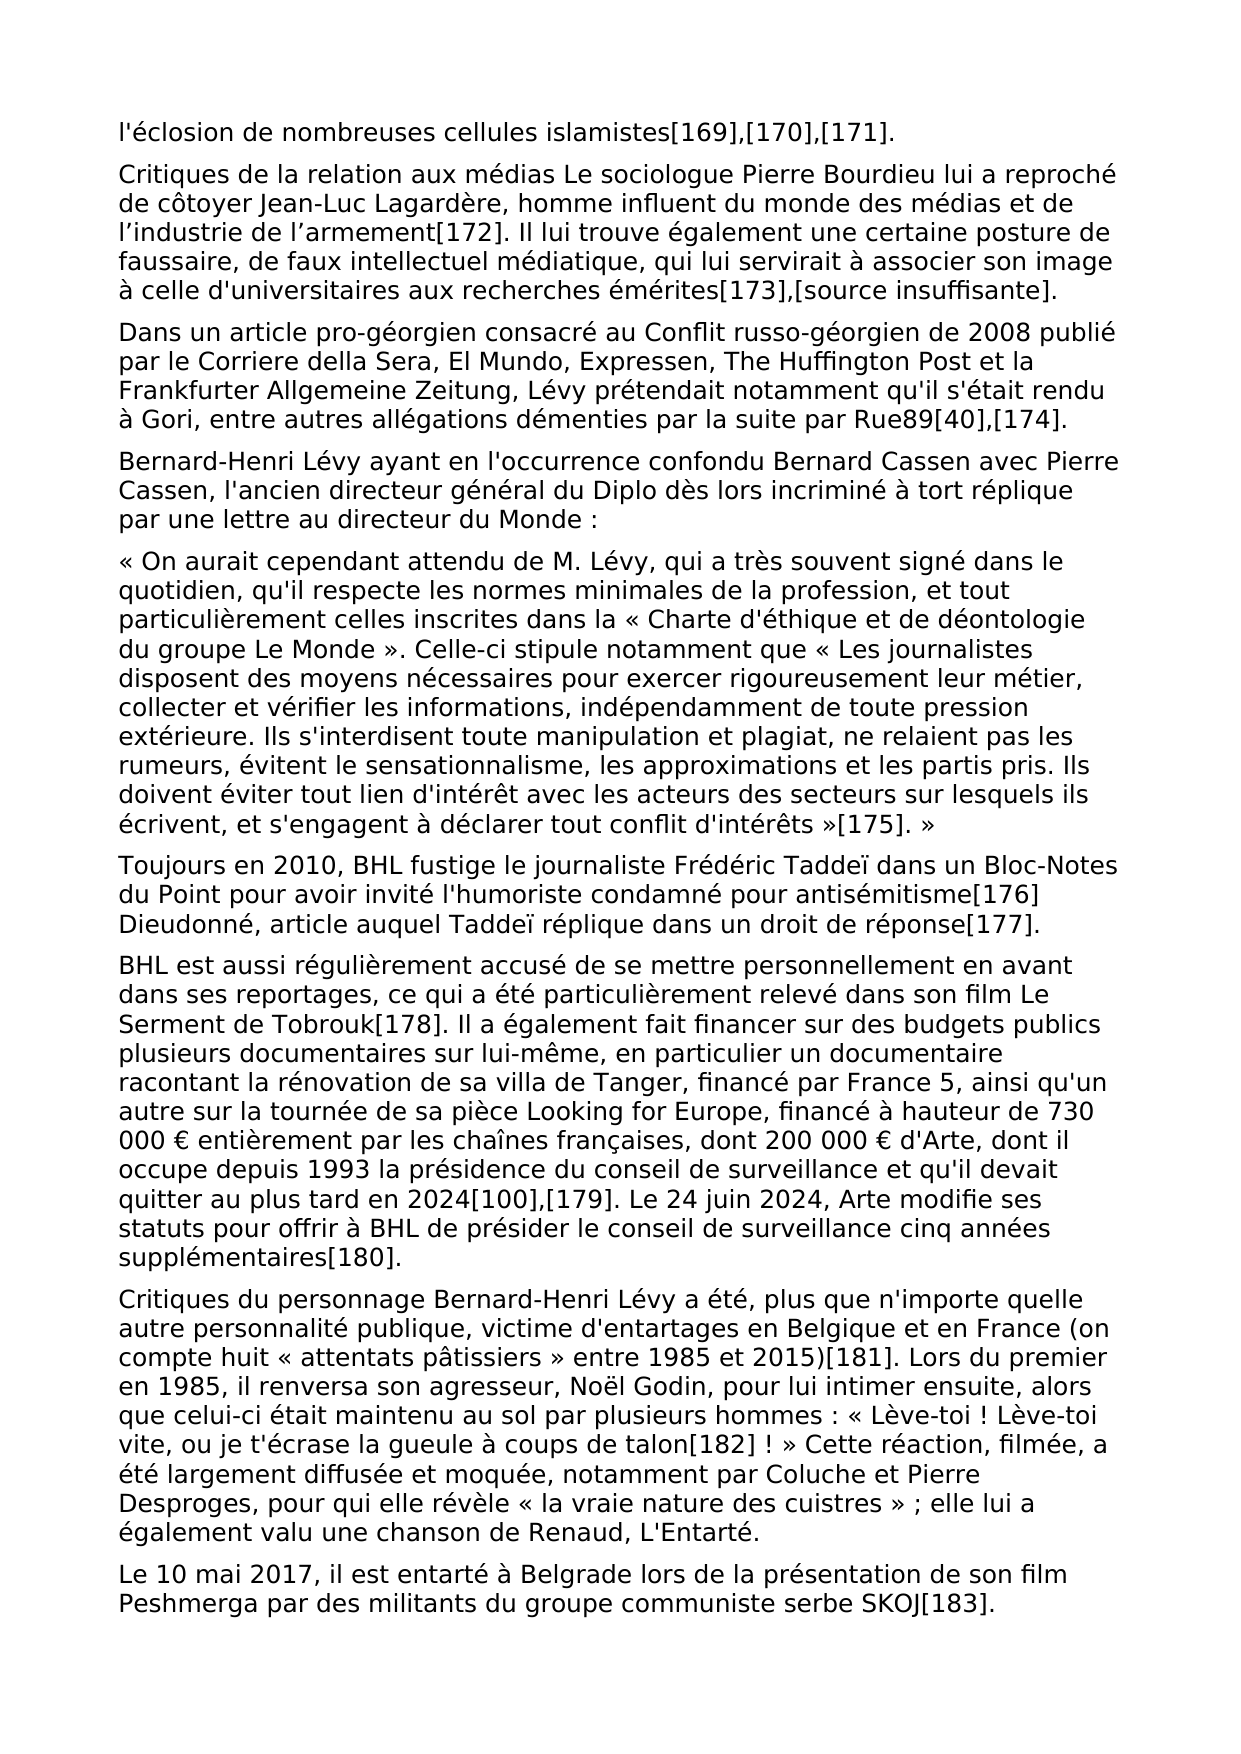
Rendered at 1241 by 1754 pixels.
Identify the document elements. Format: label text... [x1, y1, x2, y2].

text BHL est aussi régulièrement accusé de se mettre personnellement en avant dans ses reportages, ce qui a été particulièrement relevé dans son film Le Serment de Tobrouk[178]. Il a également fait financer sur des budgets publics plusieurs documentaires sur lui-même, en particulier un documentaire racontant la rénovation de sa villa de Tanger, financé par France 5, ainsi qu'un autre sur la tournée de sa pièce Looking for Europe, financé à hauteur de 730 000 € entièrement par les chaînes françaises, dont 200 000 € d'Arte, dont il occupe depuis 1993 la présidence du conseil de surveillance et qu'il devait quitter au plus tard en 2024[100],[179]. Le 24 juin 2024, Arte modifie ses statuts pour offrir à BHL de présider le conseil de surveillance cinq années supplémentaires[180]. [118, 951, 1122, 1272]
text « On aurait cependant attendu de M. Lévy, qui a très souvent signé dans le quotidien, qu'il respecte les normes minimales de la profession, et tout particulièrement celles inscrites dans la « Charte d'éthique et de déontologie du groupe Le Monde ». Celle-ci stipule notamment que « Les journalistes disposent des moyens nécessaires pour exercer rigoureusement leur métier, collecter et vérifier les informations, indépendamment de toute pression extérieure. Ils s'interdisent toute manipulation et plagiat, ne relaient pas les rumeurs, évitent le sensationnalisme, les approximations et les partis pris. Ils doivent éviter tout lien d'intérêt avec les acteurs des secteurs sur lesquels ils écrivent, et s'engagent à déclarer tout conflit d'intérêts »[175]. » [118, 547, 1122, 839]
text Bernard-Henri Lévy ayant en l'occurrence confondu Bernard Cassen avec Pierre Cassen, l'ancien directeur général du Diplo dès lors incriminé à tort réplique par une lettre au directeur du Monde : [118, 447, 1122, 535]
text l'éclosion de nombreuses cellules islamistes[169],[170],[171]. [118, 118, 1122, 147]
text Toujours en 2010, BHL fustige le journaliste Frédéric Taddeï dans un Bloc-Notes du Point pour avoir invité l'humoriste condamné pour antisémitisme[176] Dieudonné, article auquel Taddeï réplique dans un droit de réponse[177]. [118, 851, 1122, 939]
text Dans un article pro-géorgien consacré au Conflit russo-géorgien de 2008 publié par le Corriere della Sera, El Mundo, Expressen, The Huffington Post et la Frankfurter Allgemeine Zeitung, Lévy prétendait notamment qu'il s'était rendu à Gori, entre autres allégations démenties par la suite par Rue89[40],[174]. [118, 318, 1122, 435]
text Critiques de la relation aux médias Le sociologue Pierre Bourdieu lui a reproché de côtoyer Jean-Luc Lagardère, homme influent du monde des médias et de l’industrie de l’armement[172]. Il lui trouve également une certaine posture de faussaire, de faux intellectuel médiatique, qui lui servirait à associer son image à celle d'universitaires aux recherches émérites[173],[source insuffisante]. [118, 160, 1122, 306]
text Critiques du personnage Bernard-Henri Lévy a été, plus que n'importe quelle autre personnalité publique, victime d'entartages en Belgique et en France (on compte huit « attentats pâtissiers » entre 1985 et 2015)[181]. Lors du premier en 1985, il renversa son agresseur, Noël Godin, pour lui intimer ensuite, alors que celui-ci était maintenu au sol par plusieurs hommes : « Lève-toi ! Lève-toi vite, ou je t'écrase la gueule à coups de talon[182] ! » Cette réaction, filmée, a été largement diffusée et moquée, notamment par Coluche et Pierre Desproges, pour qui elle révèle « la vraie nature des cuistres » ; elle lui a également valu une chanson de Renaud, L'Entarté. [118, 1285, 1122, 1547]
text Le 10 mai 2017, il est entarté à Belgrade lors de la présentation de son film Peshmerga par des militants du groupe communiste serbe SKOJ[183]. [118, 1560, 1122, 1618]
